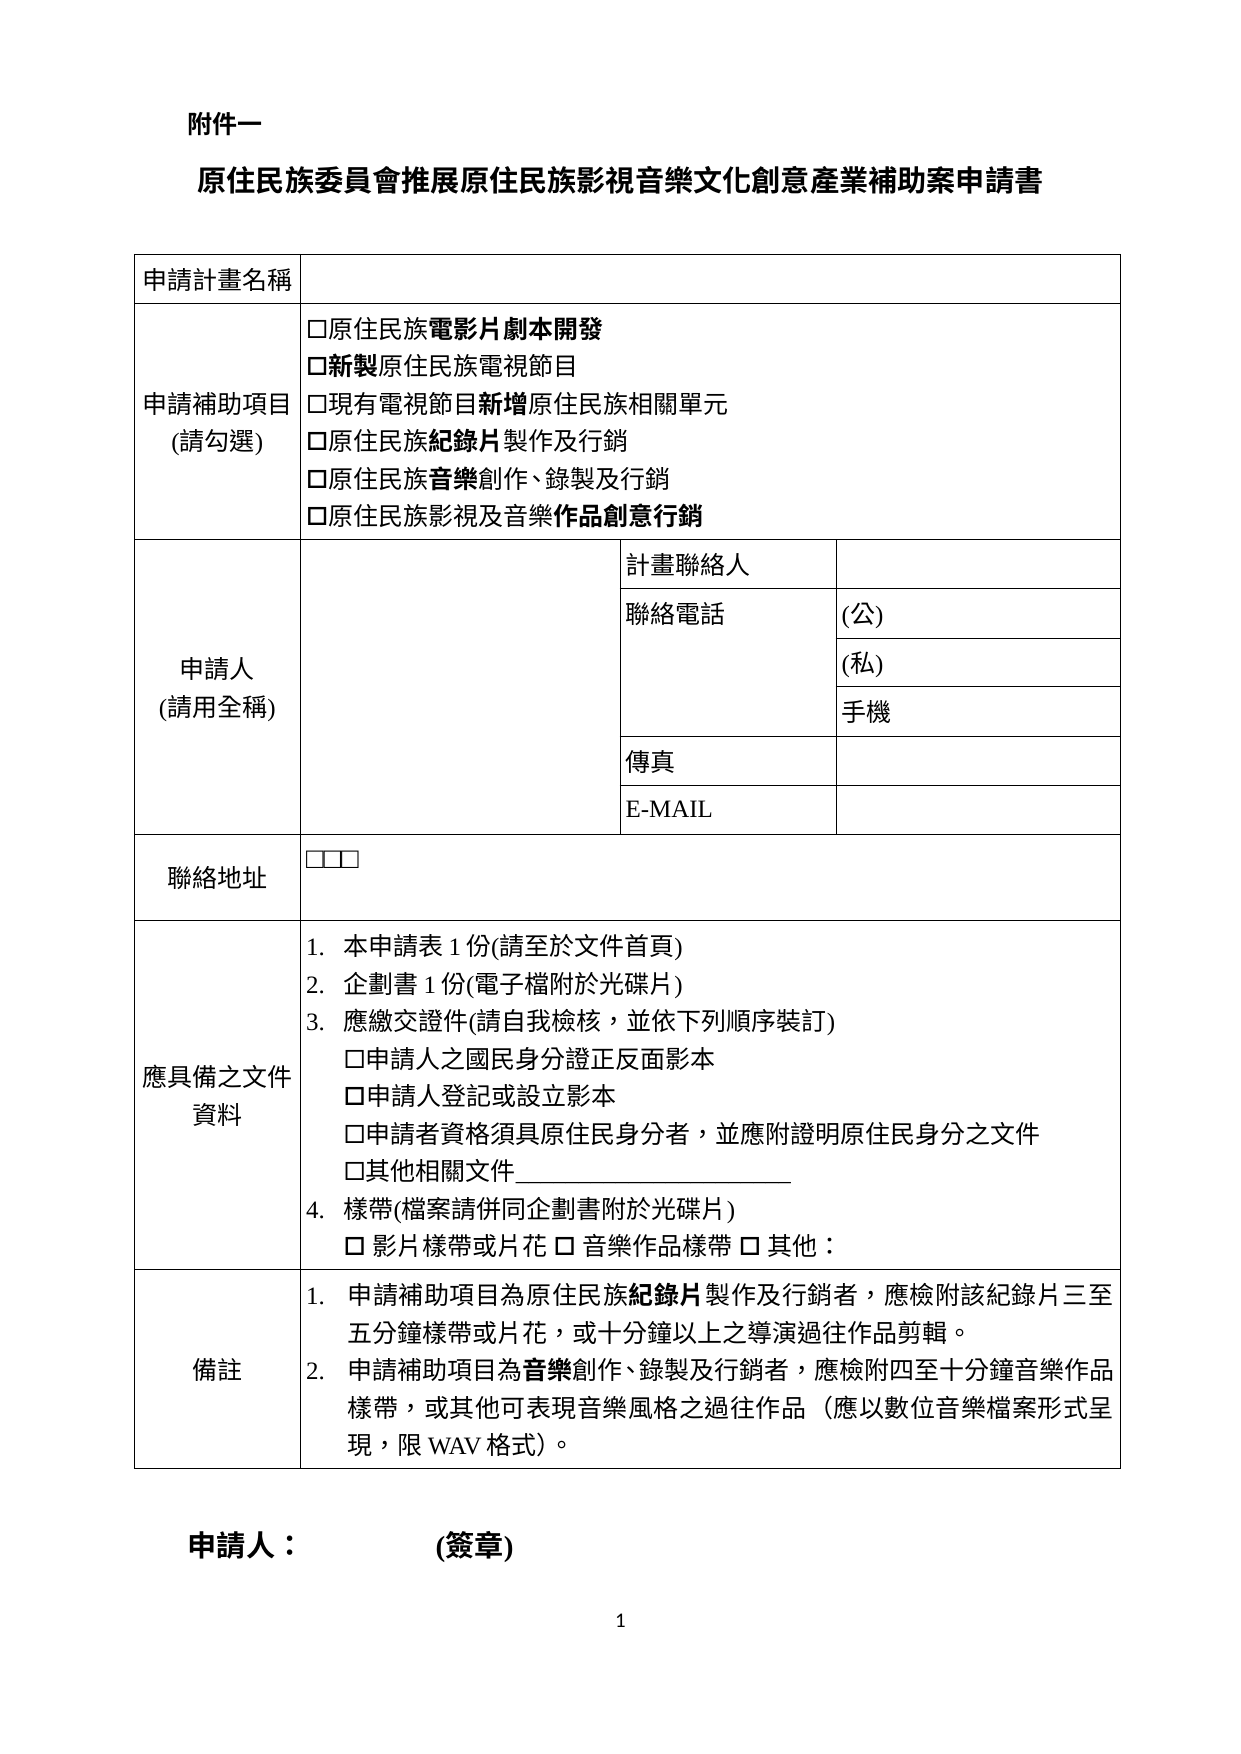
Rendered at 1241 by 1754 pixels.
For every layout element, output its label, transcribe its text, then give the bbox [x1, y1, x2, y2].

table_cell [301, 540, 620, 834]
table_cell [837, 786, 1120, 834]
table_cell 聯絡電話 [621, 589, 836, 736]
text 原住民族委員會推展原住民族影視音樂文化創意產業補助案申請書 [187, 141, 1053, 216]
table_cell 申請補助項目為原住民族紀錄片製作及行銷者，應檢附該紀錄片三至五分鐘樣帶或片花，或十分鐘以上之導演過往作品剪輯。 申請補助項目為音樂創作、錄製及行銷者，應檢附四至十分鐘音樂作品樣帶，或其他可表現音樂風格之過往作品（應以數位音樂檔案形式呈現，限WAV格式）。 [301, 1270, 1120, 1468]
table_cell 聯絡地址 [135, 835, 300, 920]
table_cell 應具備之文件資料 [135, 921, 300, 1269]
table_cell □□□ [301, 835, 1120, 920]
table_cell 備註 [135, 1270, 300, 1468]
table_cell [837, 540, 1120, 588]
table_cell 申請補助項目 (請勾選) [135, 304, 300, 539]
table_header [301, 255, 1120, 303]
table_cell [837, 737, 1120, 784]
table_cell 計畫聯絡人 [621, 540, 836, 588]
text 附件一 [187, 104, 1053, 141]
table_cell 原住民族電影片劇本開發 新製原住民族電視節目 現有電視節目新增原住民族相關單元 原住民族紀錄片製作及行銷 原住民族音樂創作、錄製及行銷 原住民族影視及音樂作品創意行銷 [301, 304, 1120, 539]
table_cell 傳真 [621, 737, 836, 784]
table_header 申請計畫名稱 [135, 255, 300, 303]
table_cell 申請人 (請用全稱) [135, 540, 300, 834]
table_cell E-MAIL [621, 786, 836, 834]
table_cell 本申請表1份(請至於文件首頁) 企劃書1份(電子檔附於光碟片) 應繳交證件(請自我檢核，並依下列順序裝訂) 申請人之國民身分證正反面影本 申請人登記或設立影本 申請者資格須具原住民身分者，並應附證明原住民身分之文件 其他相關文件______________________ 樣帶(檔案請併同企劃書附於光碟片)  影片樣帶或片花  音樂作品樣帶  其他： [301, 921, 1120, 1269]
table_cell (公) [837, 589, 1120, 637]
table_cell 手機 [837, 687, 1120, 736]
text 申請人： (簽章) [187, 1506, 1053, 1581]
table_cell (私) [837, 639, 1120, 686]
